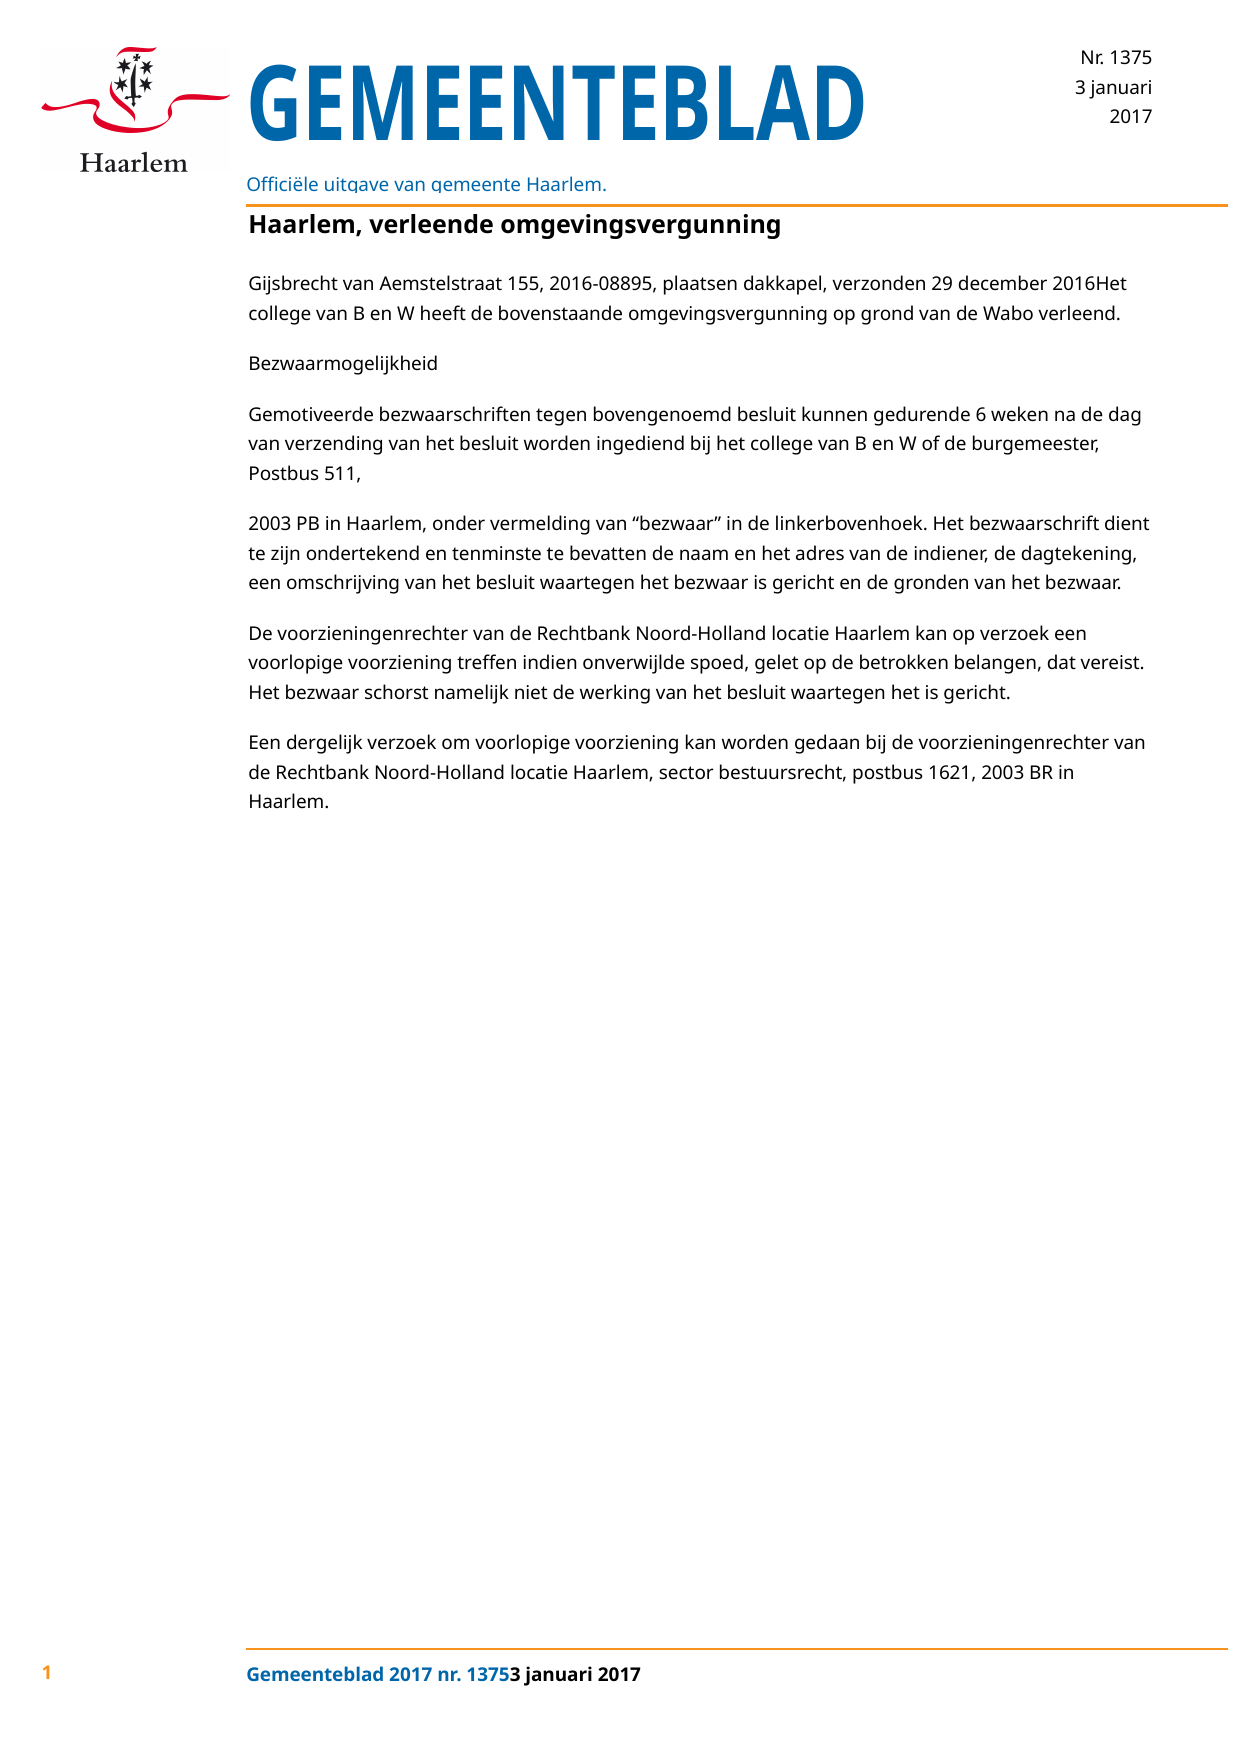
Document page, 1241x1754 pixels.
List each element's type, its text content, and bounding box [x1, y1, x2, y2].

text Een dergelijk verzoek om voorlopige voorziening kan worden gedaan bij de voorzieningenrechter van de Rechtbank Noord-Holland locatie Haarlem, sector bestuursrecht, postbus 1621, 2003 BR in Haarlem. [248, 729, 1152, 814]
text Bezwaarmogelijkheid [248, 350, 1152, 376]
text Gijsbrecht van Aemstelstraat 155, 2016-08895, plaatsen dakkapel, verzonden 29 december 2016Het college van B en W heeft de bovenstaande omgevingsvergunning op grond van de Wabo verleend. [248, 270, 1152, 326]
text Haarlem, verleende omgevingsvergunning [248, 207, 1152, 241]
text 2003 PB in Haarlem, onder vermelding van “bezwaar” in de linkerbovenhoek. Het bezwaarschrift dient te zijn ondertekend en tenminste te bevatten de naam en het adres van de indiener, de dagtekening, een omschrijving van het besluit waartegen het bezwaar is gericht en de gronden van het bezwaar. [248, 510, 1152, 595]
text De voorzieningenrechter van de Rechtbank Noord-Holland locatie Haarlem kan op verzoek een voorlopige voorziening treffen indien onverwijlde spoed, gelet op de betrokken belangen, dat vereist. Het bezwaar schorst namelijk niet de werking van het besluit waartegen het is gericht. [248, 620, 1152, 705]
picture [41, 47, 231, 172]
text Gemotiveerde bezwaarschriften tegen bovengenoemd besluit kunnen gedurende 6 weken na de dag van verzending van het besluit worden ingediend bij het college van B en W of de burgemeester, Postbus 511, [248, 401, 1152, 486]
